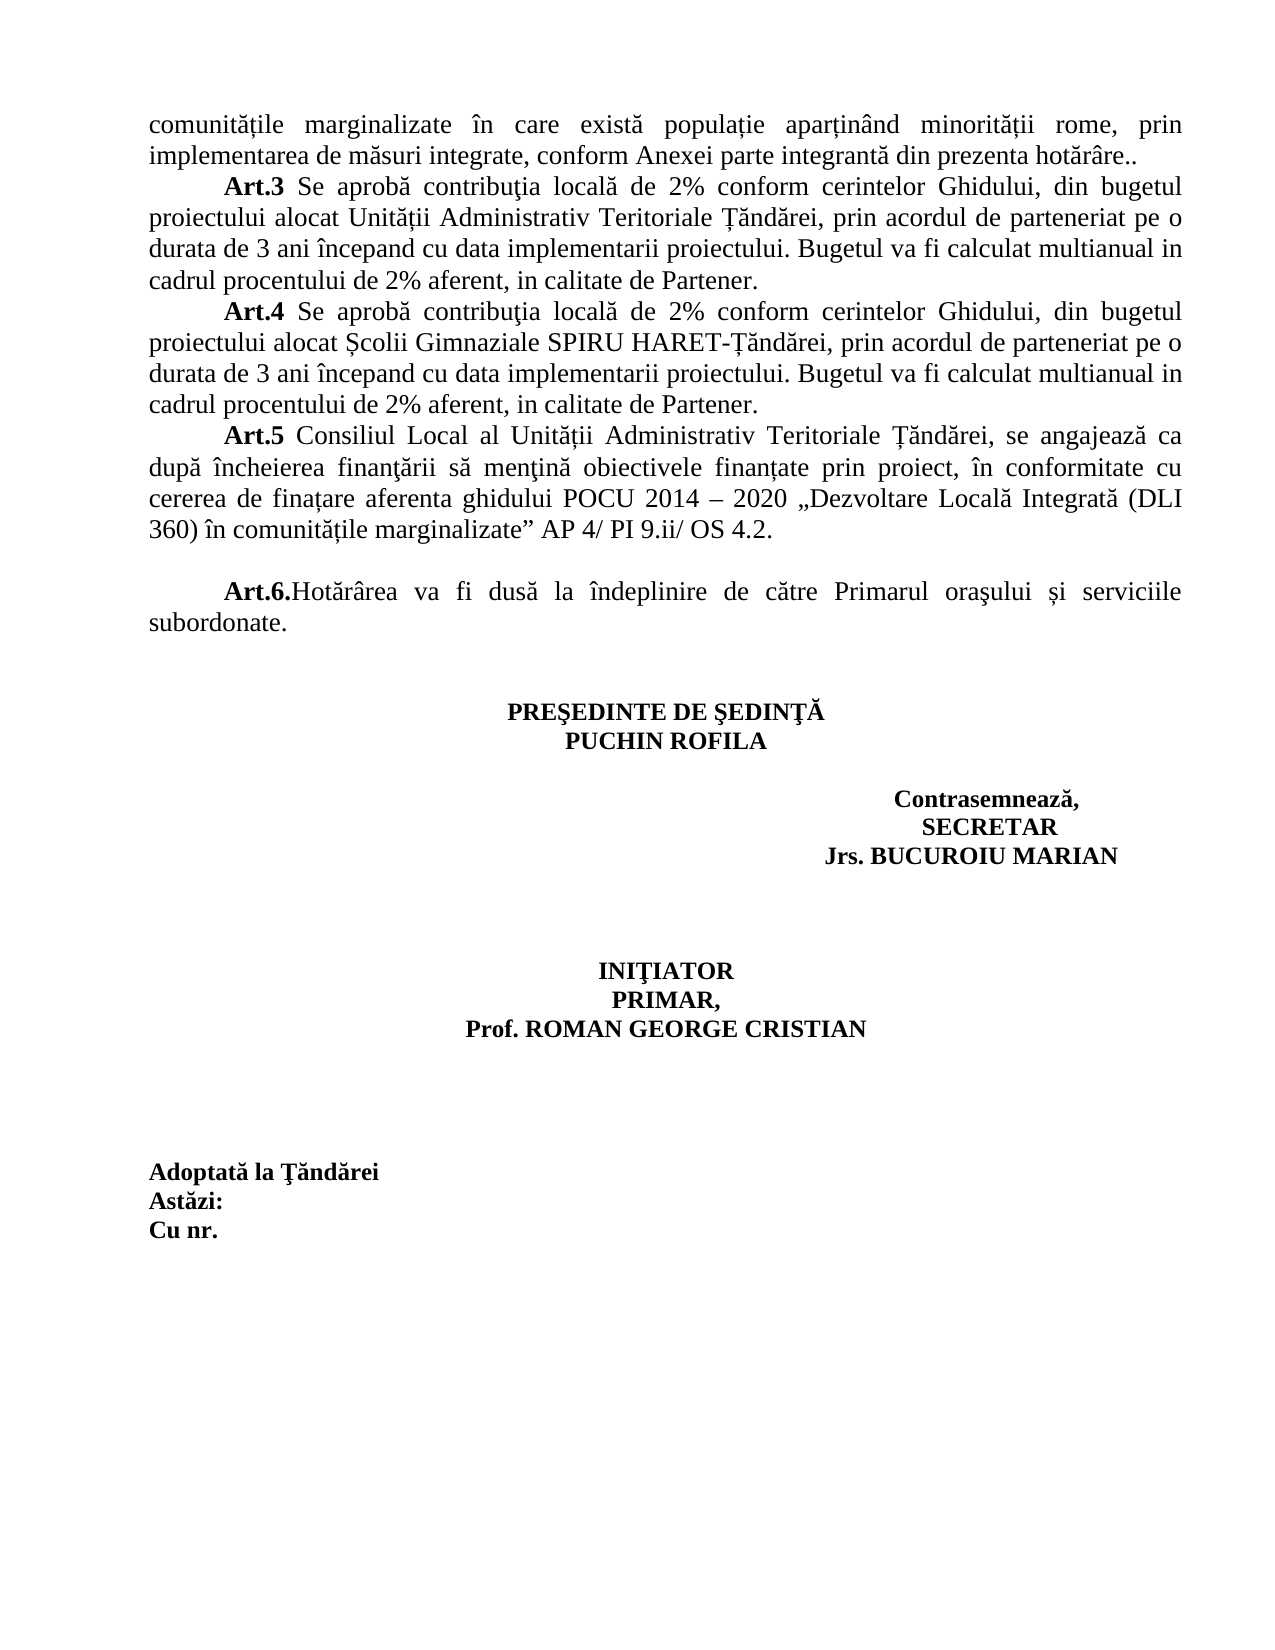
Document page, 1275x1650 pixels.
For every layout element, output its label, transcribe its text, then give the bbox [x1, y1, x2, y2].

text INIŢIATOR [148, 956, 1183, 985]
text Cu nr. [148, 1215, 1183, 1244]
text Jrs. BUCUROIU MARIAN [737, 841, 1183, 870]
text Prof. ROMAN GEORGE CRISTIAN [148, 1014, 1183, 1042]
text Art.4 Se aprobă contribuţia locală de 2% conform cerintelor Ghidului, din bugetul proiectului alocat Școlii Gimnaziale SPIRU HARET-Țăndărei, prin acordul de parteneriat pe o durata de 3 ani începand cu data implementarii proiectului. Bugetul va fi calculat multianual in cadrul procentului de 2% aferent, in calitate de Partener. [148, 295, 1183, 419]
text comunitățile marginalizate în care există populație aparținând minorității rome, prin implementarea de măsuri integrate, conform Anexei parte integrantă din prezenta hotărâre.. [148, 108, 1183, 170]
text PUCHIN ROFILA [148, 726, 1183, 755]
text PREŞEDINTE DE ŞEDINŢĂ [148, 697, 1183, 726]
text PRIMAR, [148, 985, 1183, 1014]
text Art.5 Consiliul Local al Unității Administrativ Teritoriale Țăndărei, se angajează ca după încheierea finanţării să menţină obiectivele finanțate prin proiect, în conformitate cu cererea de finațare aferenta ghidului POCU 2014 – 2020 „Dezvoltare Locală Integrată (DLI 360) în comunitățile marginalizate” AP 4/ PI 9.ii/ OS 4.2. [148, 419, 1183, 544]
text Adoptată la Ţăndărei [148, 1157, 1183, 1186]
text Art.3 Se aprobă contribuţia locală de 2% conform cerintelor Ghidului, din bugetul proiectului alocat Unității Administrativ Teritoriale Țăndărei, prin acordul de parteneriat pe o durata de 3 ani începand cu data implementarii proiectului. Bugetul va fi calculat multianual in cadrul procentului de 2% aferent, in calitate de Partener. [148, 170, 1183, 295]
text Contrasemnează, [222, 784, 1183, 812]
text Astăzi: [148, 1186, 1183, 1215]
text Art.6.Hotărârea va fi dusă la îndeplinire de către Primarul oraşului și serviciile subordonate. [148, 575, 1183, 637]
text SECRETAR [222, 812, 1183, 841]
